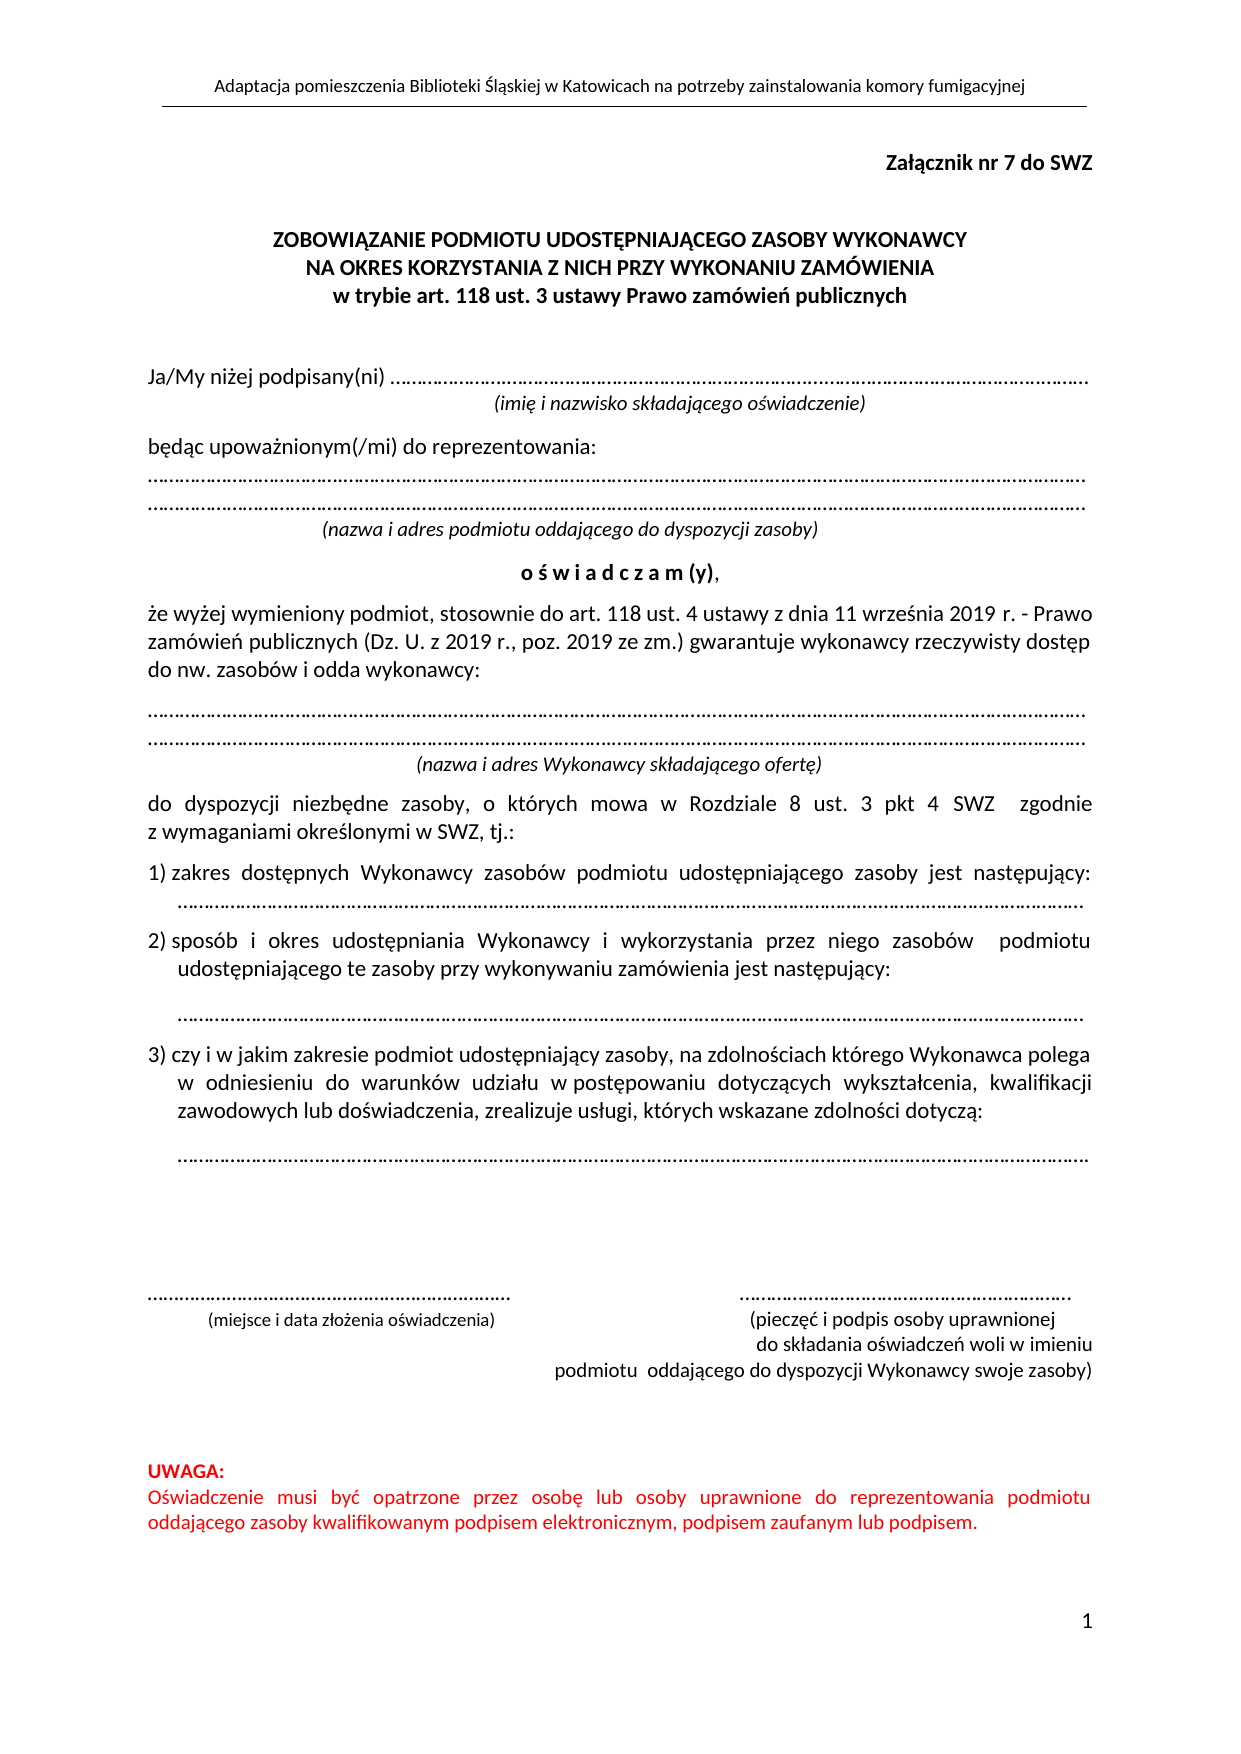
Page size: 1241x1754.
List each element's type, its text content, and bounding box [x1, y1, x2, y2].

text (nazwa i adres podmiotu oddającego do dyspozycji zasoby) [148, 516, 1093, 542]
text będąc upoważnionym(/mi) do reprezentowania: [148, 432, 1093, 460]
text 2) sposób i okres udostępniania Wykonawcy i wykorzystania przez niego zasobów podmiotu udostępniającego te zasoby przy wykonywaniu zamówienia jest następujący: [148, 927, 1093, 983]
text …………………………………………………………………………………….…………………………………………………………………. [177, 1141, 1093, 1168]
text do dyspozycji niezbędne zasoby, o których mowa w Rozdziale 8 ust. 3 pkt 4 SWZ zgodnie z wymaganiami określonymi w SWZ, tj.: [148, 789, 1093, 846]
text …………………………………………………………… ……………………………………………………… [148, 1278, 1093, 1306]
text …………………………………………………………………………………………….……………………………………………………………… [148, 696, 1093, 723]
text ZOBOWIĄZANIE PODMIOTU UDOSTĘPNIAJĄCEGO ZASOBY WYKONAWCY [148, 225, 1093, 253]
text UWAGA: [148, 1458, 1093, 1484]
text …………………………………………………………………………….……………………………………………………………………………… [148, 723, 1093, 752]
text …………………………………………………………………………………………………………….………………………………………… [177, 999, 1093, 1027]
text że wyżej wymieniony podmiot, stosownie do art. 118 ust. 4 ustawy z dnia 11 września 2019 r. - Prawo zamówień publicznych (Dz. U. z 2019 r., poz. 2019 ze zm.) gwarantuje wykonawcy rzeczywisty dostęp do nw. zasobów i odda wykonawcy: [148, 599, 1093, 683]
text 1) zakres dostępnych Wykonawcy zasobów podmiotu udostępniającego zasoby jest następujący: …………………………………………………………………………………………………………………….………………………………… [148, 858, 1093, 914]
text o ś w i a d c z a m (y), [148, 558, 1093, 586]
text Załącznik nr 7 do SWZ [148, 148, 1093, 176]
text Ja/My niżej podpisany(ni) ………………….…………………………………………………...…………………………………..……… [148, 362, 1093, 390]
text (imię i nazwisko składającego oświadczenie) [148, 390, 1093, 416]
text (nazwa i adres Wykonawcy składającego ofertę) [148, 752, 1093, 777]
text Oświadczenie musi być opatrzone przez osobę lub osoby uprawnione do reprezentowania podmiotu oddającego zasoby kwalifikowanym podpisem elektronicznym, podpisem zaufanym lub podpisem. [148, 1484, 1093, 1535]
text (miejsce i data złożenia oświadczenia) (pieczęć i podpis osoby uprawnionej do składania oświadczeń woli w imieniu podmiotu oddającego do dyspozycji Wykonawcy swoje zasoby) [148, 1306, 1093, 1382]
text NA OKRES KORZYSTANIA Z NICH PRZY WYKONANIU ZAMÓWIENIA [148, 253, 1093, 281]
text ……………………………….…………………………………………………………………………………………………………………………… [148, 460, 1093, 488]
text ………………………………………………………….………………………………………………………………………………………………… [148, 488, 1093, 516]
text w trybie art. 118 ust. 3 ustawy Prawo zamówień publicznych [148, 281, 1093, 309]
text 3) czy i w jakim zakresie podmiot udostępniający zasoby, na zdolnościach którego Wykonawca polega w odniesieniu do warunków udziału w postępowaniu dotyczących wykształcenia, kwalifikacji zawodowych lub doświadczenia, zrealizuje usługi, których wskazane zdolności dotyczą: [148, 1040, 1093, 1124]
